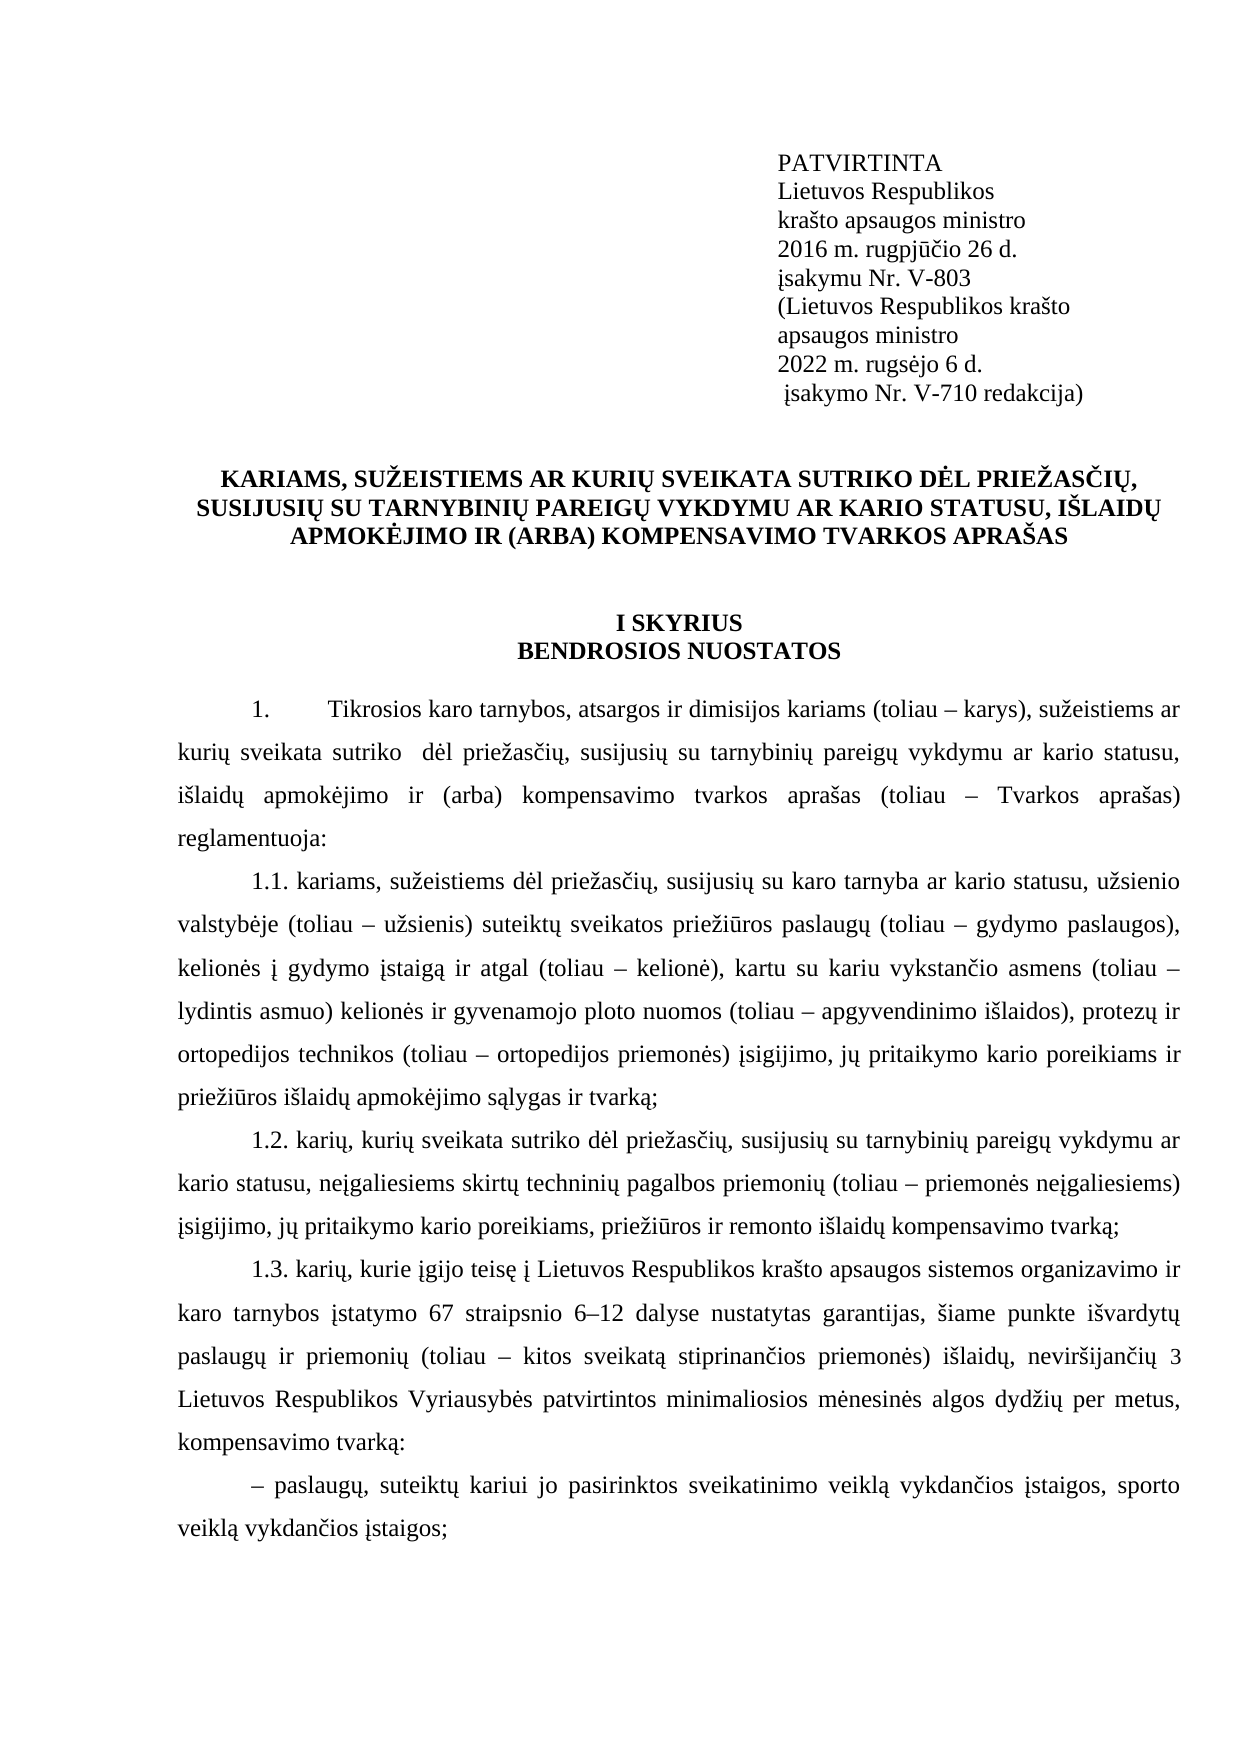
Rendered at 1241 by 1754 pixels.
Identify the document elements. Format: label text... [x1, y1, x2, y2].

text Lietuvos Respublikos [777, 176, 1181, 205]
text KARIAMS, SUŽEISTIEMS AR KURIŲ SVEIKATA SUTRIKO DĖL PRIEŽASČIŲ, SUSIJUSIŲ SU TARNYBINIŲ PAREIGŲ VYKDYMU AR KARIO STATUSU, IŠLAIDŲ APMOKĖJIMO IR (ARBA) KOMPENSAVIMO TVARKOS APRAŠAS [177, 464, 1181, 550]
text 1. Tikrosios karo tarnybos, atsargos ir dimisijos kariams (toliau – karys), sužeistiems ar kurių sveikata sutriko dėl priežasčių, susijusių su tarnybinių pareigų vykdymu ar kario statusu, išlaidų apmokėjimo ir (arba) kompensavimo tvarkos aprašas (toliau – Tvarkos aprašas) reglamentuoja: [177, 694, 1181, 852]
subtitle I SKYRIUS [177, 608, 1181, 636]
text įsakymu Nr. V-803 [777, 263, 1181, 291]
text 2022 m. rugsėjo 6 d. [777, 349, 1181, 378]
text (Lietuvos Respublikos krašto [777, 291, 1181, 320]
text Patvirtinta [777, 148, 1181, 176]
subtitle BENDROSIOS NUOSTATOS [177, 636, 1181, 665]
text 2016 m. rugpjūčio 26 d. [777, 234, 1181, 263]
text apsaugos ministro [777, 320, 1181, 349]
text 1.2. karių, kurių sveikata sutriko dėl priežasčių, susijusių su tarnybinių pareigų vykdymu ar kario statusu, neįgaliesiems skirtų techninių pagalbos priemonių (toliau – priemonės neįgaliesiems) įsigijimo, jų pritaikymo kario poreikiams, priežiūros ir remonto išlaidų kompensavimo tvarką; [177, 1125, 1181, 1240]
text krašto apsaugos ministro [777, 205, 1181, 234]
text – paslaugų, suteiktų kariui jo pasirinktos sveikatinimo veiklą vykdančios įstaigos, sporto veiklą vykdančios įstaigos; [177, 1470, 1181, 1542]
text įsakymo Nr. V-710 redakcija) [777, 378, 1181, 406]
text 1.1. kariams, sužeistiems dėl priežasčių, susijusių su karo tarnyba ar kario statusu, užsienio valstybėje (toliau – užsienis) suteiktų sveikatos priežiūros paslaugų (toliau – gydymo paslaugos), kelionės į gydymo įstaigą ir atgal (toliau – kelionė), kartu su kariu vykstančio asmens (toliau – lydintis asmuo) kelionės ir gyvenamojo ploto nuomos (toliau – apgyvendinimo išlaidos), protezų ir ortopedijos technikos (toliau – ortopedijos priemonės) įsigijimo, jų pritaikymo kario poreikiams ir priežiūros išlaidų apmokėjimo sąlygas ir tvarką; [177, 866, 1181, 1111]
text 1.3. karių, kurie įgijo teisę į Lietuvos Respublikos krašto apsaugos sistemos organizavimo ir karo tarnybos įstatymo 67 straipsnio 6–12 dalyse nustatytas garantijas, šiame punkte išvardytų paslaugų ir priemonių (toliau – kitos sveikatą stiprinančios priemonės) išlaidų, neviršijančių 3 Lietuvos Respublikos Vyriausybės patvirtintos minimaliosios mėnesinės algos dydžių per metus, kompensavimo tvarką: [177, 1254, 1181, 1456]
